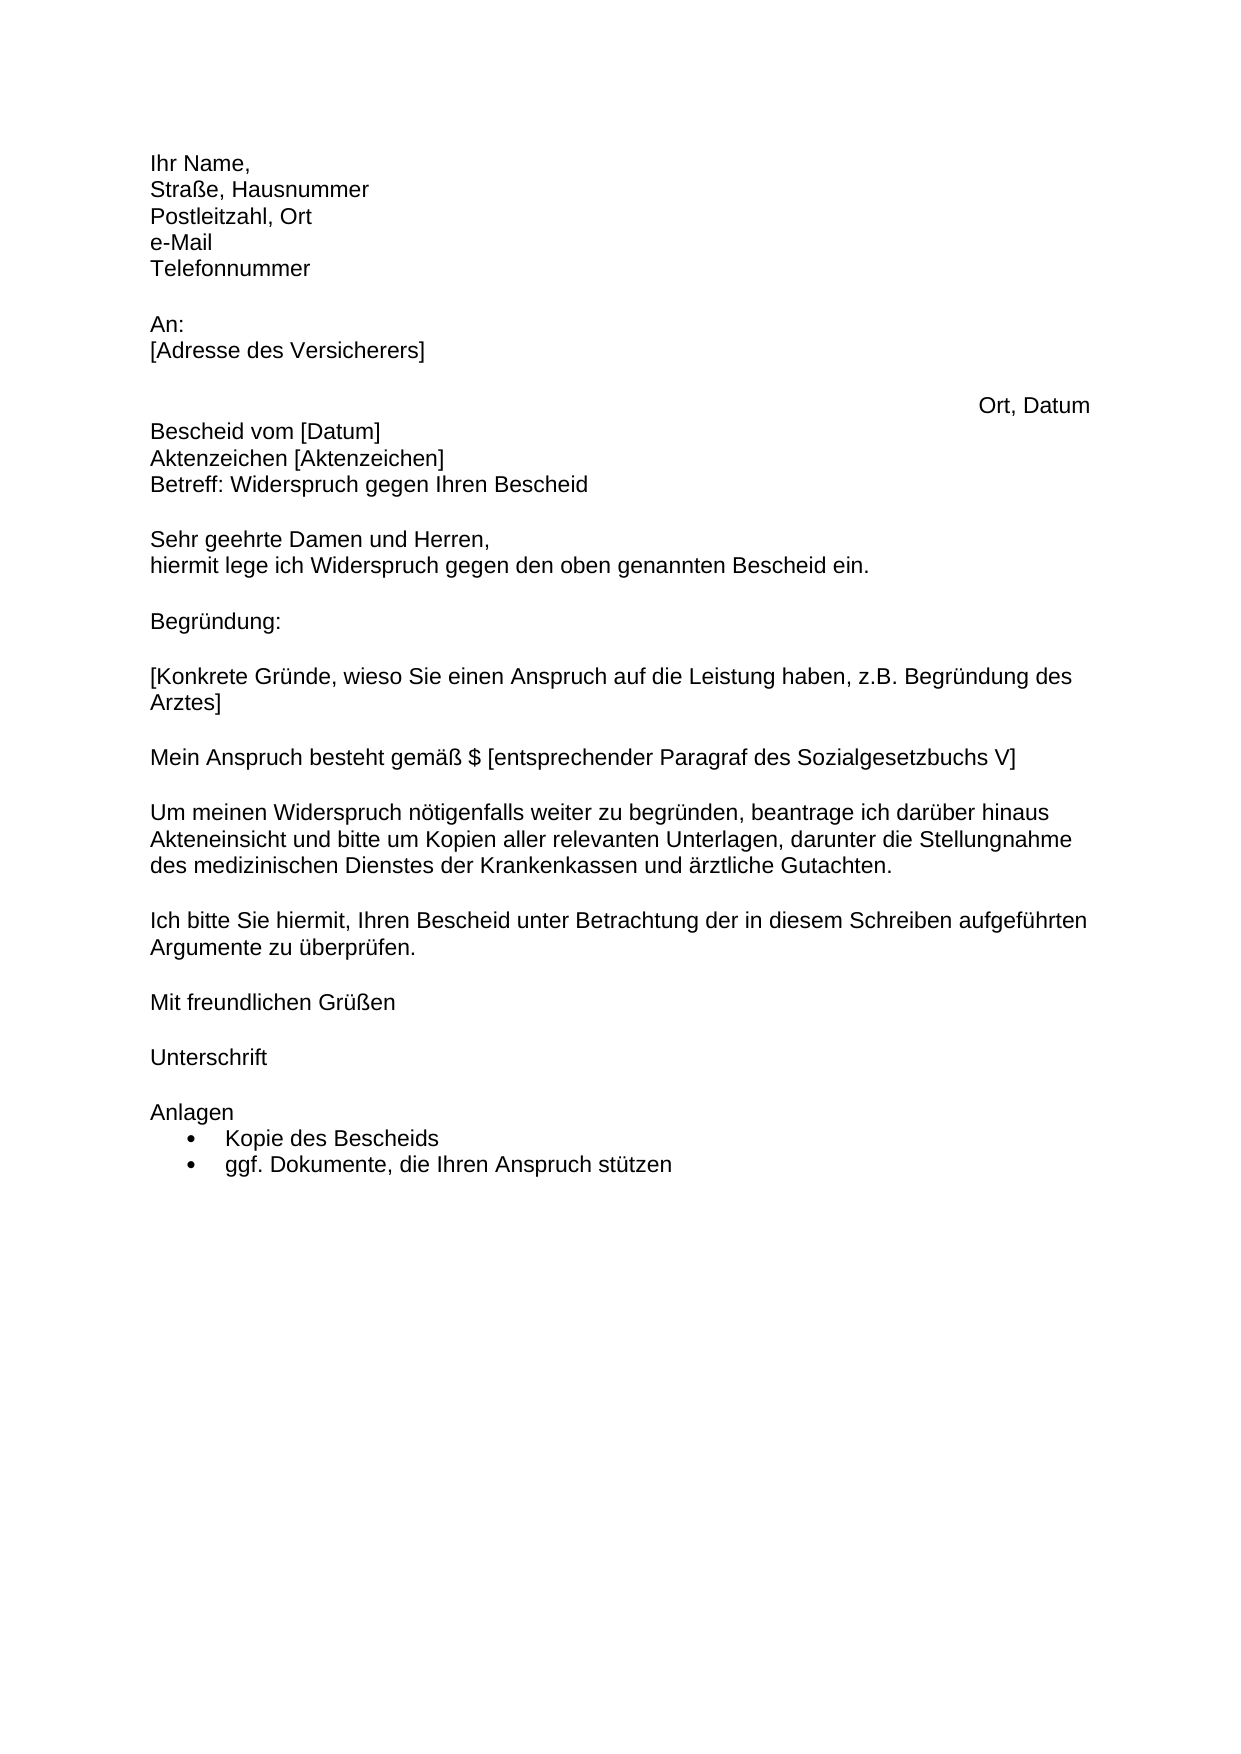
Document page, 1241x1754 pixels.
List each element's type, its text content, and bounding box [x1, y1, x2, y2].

text Telefonnummer [150, 255, 1090, 282]
text Straße, Hausnummer [150, 176, 1090, 203]
text An: [150, 311, 1090, 337]
text Postleitzahl, Ort [150, 203, 1090, 229]
text Sehr geehrte Damen und Herren, [150, 526, 1090, 552]
text Ich bitte Sie hiermit, Ihren Bescheid unter Betrachtung der in diesem Schreiben aufgeführten Argumente zu überprüfen. [150, 907, 1090, 960]
text [Konkrete Gründe, wieso Sie einen Anspruch auf die Leistung haben, z.B. Begründung des Arztes] [150, 663, 1090, 715]
text Ihr Name, [150, 150, 1090, 176]
text Um meinen Widerspruch nötigenfalls weiter zu begründen, beantrage ich darüber hinaus Akteneinsicht und bitte um Kopien aller relevanten Unterlagen, darunter die Stellungnahme des medizinischen Dienstes der Krankenkassen und ärztliche Gutachten. [150, 799, 1090, 878]
text Begründung: [150, 608, 1090, 634]
list Kopie des Bescheids [187, 1125, 1090, 1151]
text Betreff: Widerspruch gegen Ihren Bescheid [150, 471, 1090, 497]
text Aktenzeichen [Aktenzeichen] [150, 445, 1090, 471]
text Mein Anspruch besteht gemäß $ [entsprechender Paragraf des Sozialgesetzbuchs V] [150, 744, 1090, 771]
text Bescheid vom [Datum] [150, 418, 1090, 445]
text Mit freundlichen Grüßen [150, 988, 1090, 1015]
list ggf. Dokumente, die Ihren Anspruch stützen [187, 1151, 1090, 1178]
text [Adresse des Versicherers] [150, 337, 1090, 363]
text Ort, Datum [150, 392, 1090, 418]
text e-Mail [150, 229, 1090, 255]
text Unterschrift [150, 1044, 1090, 1070]
text Anlagen [150, 1099, 1090, 1125]
text hiermit lege ich Widerspruch gegen den oben genannten Bescheid ein. [150, 552, 1090, 579]
